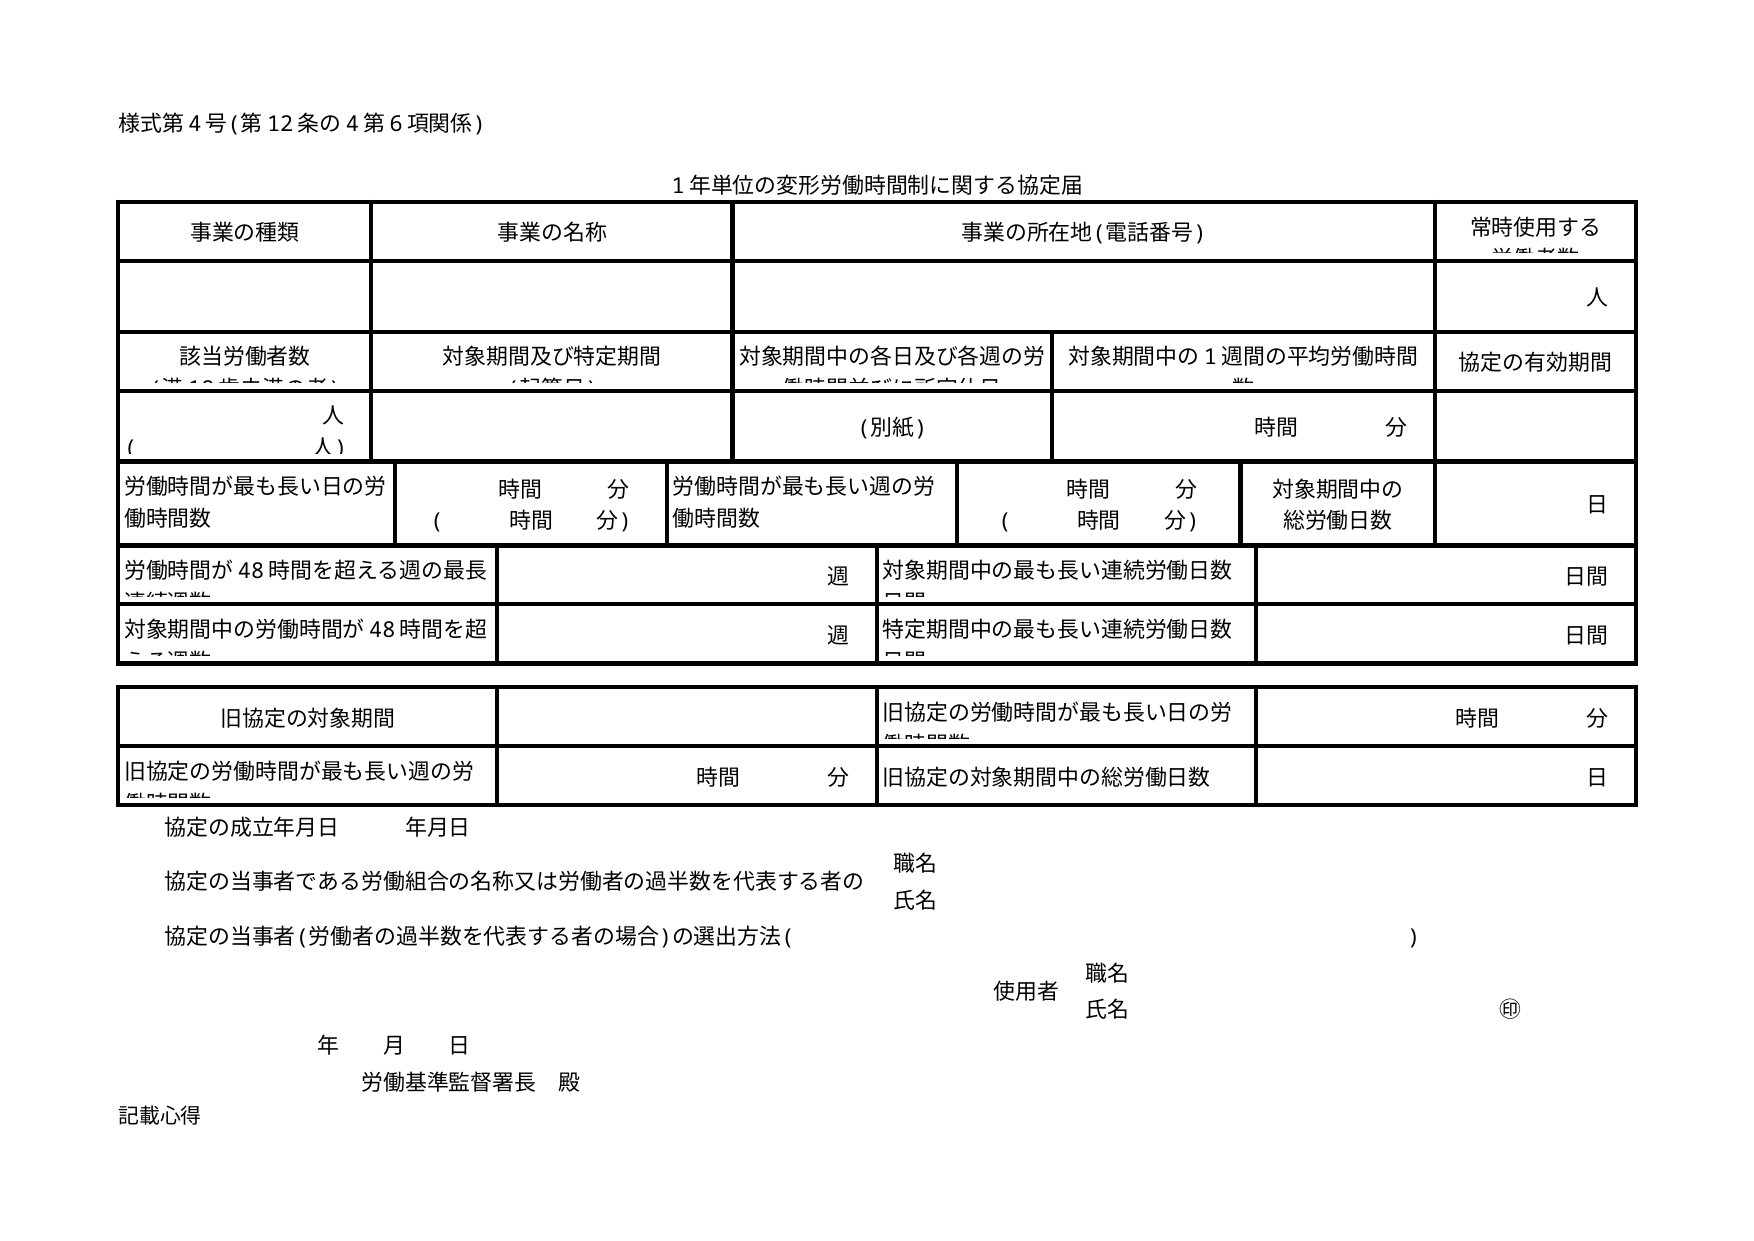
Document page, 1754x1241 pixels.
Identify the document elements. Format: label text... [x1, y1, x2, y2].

table_cell 年 月 日 [118, 1026, 1636, 1063]
table_cell 氏名 [891, 880, 1636, 917]
table_cell 時間 分 ( 時間 分) [397, 464, 665, 543]
table_cell 協定の当事者(労働者の過半数を代表する者の場合)の選出方法( ) [118, 917, 1636, 953]
table_cell 旧協定の労働時間が最も長い日の労働時間数 [879, 689, 1254, 744]
table_header 事業の名称 [373, 204, 730, 259]
table_cell 協定の成立年月日 年月日 [118, 807, 1636, 844]
table_cell 労働時間が最も長い週の労働時間数 (満18歳未満の者) [669, 464, 955, 543]
table_cell 対象期間及び特定期間 (起算日) [373, 334, 730, 388]
table_cell 対象期間中の最も長い連続労働日数日間 [879, 548, 1254, 602]
table_cell 時間 分 [1054, 393, 1433, 459]
table_cell [735, 263, 1433, 329]
table_cell [1437, 393, 1634, 459]
table_cell 日間 [1258, 548, 1634, 602]
table_cell [118, 666, 1636, 685]
table_cell 該当労働者数 (満18歳未満の者) [120, 334, 369, 388]
table_cell 日 [1258, 748, 1634, 803]
table_cell 使用者 [118, 953, 1083, 1026]
table_cell 人 ( 人) [120, 393, 369, 459]
table_cell 職名 [1083, 953, 1636, 990]
text 記載心得 [118, 1099, 1636, 1129]
table_cell 氏名 [1083, 990, 1497, 1026]
table_cell [373, 263, 730, 329]
table_cell 対象期間中の1週間の平均労働時間数 [1054, 334, 1433, 388]
table_cell [120, 263, 369, 329]
table_cell 労働時間が48時間を超える週の最長連続週数 [120, 548, 495, 602]
table_cell 日間 [1258, 606, 1634, 661]
table_cell [373, 393, 730, 459]
table_cell 週 [499, 606, 875, 661]
table_cell 協定の当事者である労働組合の名称又は労働者の過半数を代表する者の [118, 844, 891, 917]
table_cell 旧協定の労働時間が最も長い週の労働時間数 [120, 748, 495, 803]
table_cell 旧協定の対象期間 [120, 689, 495, 744]
table_cell 日 [1437, 464, 1634, 543]
table_cell ㊞ [1497, 990, 1636, 1026]
table_cell 労働基準監督署長 殿 [118, 1063, 1636, 1099]
table_cell 対象期間中の労働時間が48時間を超える週数 [120, 606, 495, 661]
table_cell 時間 分 [499, 748, 875, 803]
table_cell 旧協定の対象期間中の総労働日数 [879, 748, 1254, 803]
text 様式第4号(第12条の4第6項関係) [118, 106, 1636, 138]
table_cell 特定期間中の最も長い連続労働日数日間 [879, 606, 1254, 661]
text 1年単位の変形労働時間制に関する協定届 [118, 168, 1636, 199]
table_cell 協定の有効期間 [1437, 334, 1634, 388]
table_cell 対象期間中の各日及び各週の労働時間並びに所定休日 [735, 334, 1050, 388]
table_header 事業の所在地(電話番号) [735, 204, 1433, 259]
table_cell 時間 分 ( 時間 分) [959, 464, 1238, 543]
table_cell 労働時間が最も長い日の労働時間数 (満18歳未満の者) [120, 464, 393, 543]
table_cell 対象期間中の 総労働日数 [1243, 464, 1433, 543]
table_header 常時使用する 労働者数 [1437, 204, 1634, 259]
table_cell 時間 分 [1258, 689, 1634, 744]
table_cell (別紙) [735, 393, 1050, 459]
table_cell 職名 [891, 844, 1636, 880]
table_cell 人 [1437, 263, 1634, 329]
table_cell [499, 689, 875, 744]
table_cell 週 [499, 548, 875, 602]
table_header 事業の種類 [120, 204, 369, 259]
